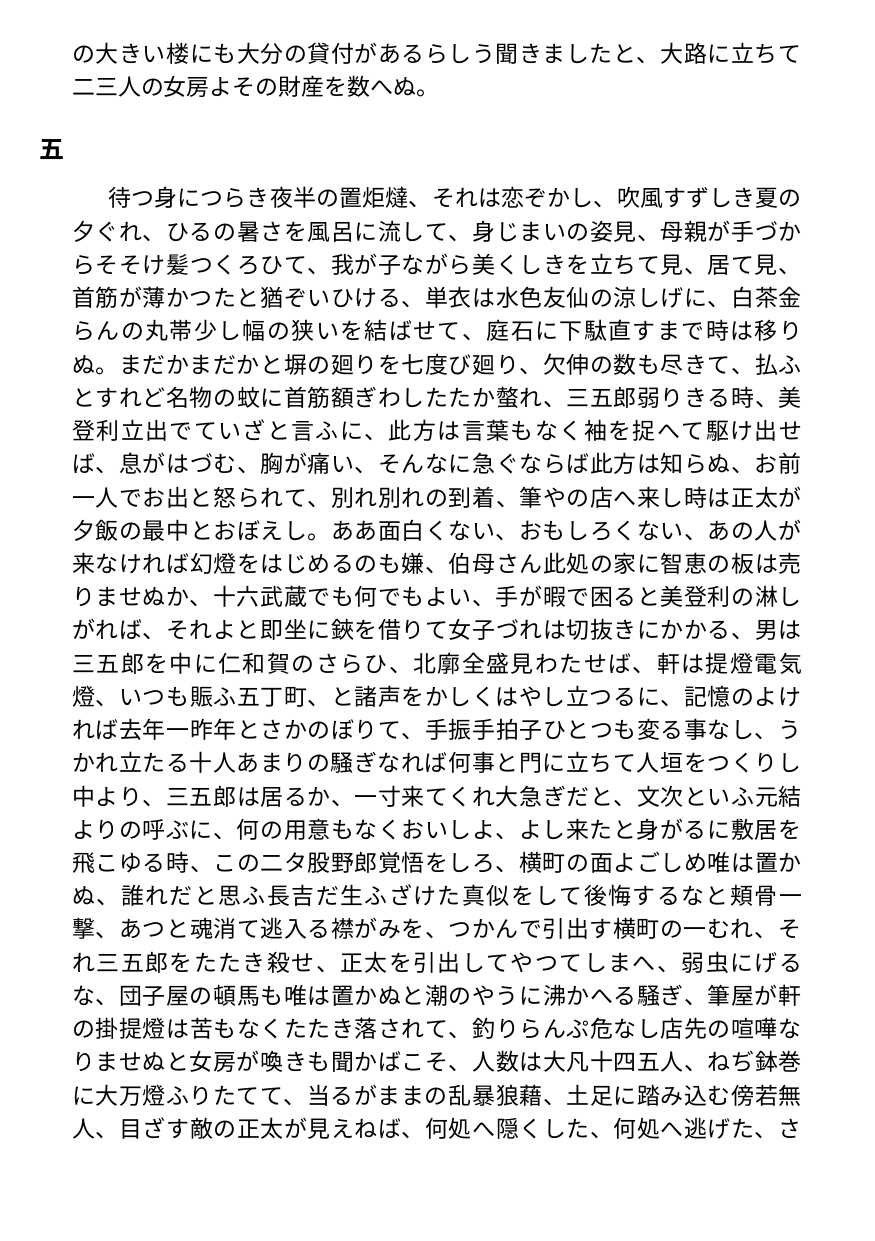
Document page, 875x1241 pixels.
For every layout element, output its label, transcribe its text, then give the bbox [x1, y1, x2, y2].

text 待つ身につらき夜半の置炬燵、それは恋ぞかし、吹風すずしき夏の夕ぐれ、ひるの暑さを風呂に流して、身じまいの姿見、母親が手づからそそけ髪つくろひて、我が子ながら美くしきを立ちて見、居て見、首筋が薄かつたと猶ぞいひける、単衣は水色友仙の涼しげに、白茶金らんの丸帯少し幅の狭いを結ばせて、庭石に下駄直すまで時は移りぬ。まだかまだかと塀の廻りを七度び廻り、欠伸の数も尽きて、払ふとすれど名物の蚊に首筋額ぎわしたたか螫れ、三五郎弱りきる時、美登利立出でていざと言ふに、此方は言葉もなく袖を捉へて駆け出せば、息がはづむ、胸が痛い、そんなに急ぐならば此方は知らぬ、お前一人でお出と怒られて、別れ別れの到着、筆やの店へ来し時は正太が夕飯の最中とおぼえし。ああ面白くない、おもしろくない、あの人が来なければ幻燈をはじめるのも嫌、伯母さん此処の家に智恵の板は売りませぬか、十六武蔵でも何でもよい、手が暇で困ると美登利の淋しがれば、それよと即坐に鋏を借りて女子づれは切抜きにかかる、男は三五郎を中に仁和賀のさらひ、北廓全盛見わたせば、軒は提燈電気燈、いつも賑ふ五丁町、と諸声をかしくはやし立つるに、記憶のよければ去年一昨年とさかのぼりて、手振手拍子ひとつも変る事なし、うかれ立たる十人あまりの騒ぎなれば何事と門に立ちて人垣をつくりし中より、三五郎は居るか、一寸来てくれ大急ぎだと、文次といふ元結よりの呼ぶに、何の用意もなくおいしよ、よし来たと身がるに敷居を飛こゆる時、この二タ股野郎覚悟をしろ、横町の面よごしめ唯は置かぬ、誰れだと思ふ長吉だ生ふざけた真似をして後悔するなと頬骨一撃、あつと魂消て逃入る襟がみを、つかんで引出す横町の一むれ、それ三五郎をたたき殺せ、正太を引出してやつてしまへ、弱虫にげるな、団子屋の頓馬も唯は置かぬと潮のやうに沸かへる騒ぎ、筆屋が軒の掛提燈は苦もなくたたき落されて、釣りらんぷ危なし店先の喧嘩なりませぬと女房が喚きも聞かばこそ、人数は大凡十四五人、ねぢ鉢巻に大万燈ふりたてて、当るがままの乱暴狼藉、土足に踏み込む傍若無人、目ざす敵の正太が見えねば、何処へ隠くした、何処へ逃げた、さ [72, 180, 802, 1144]
text の大きい楼にも大分の貸付があるらしう聞きましたと、大路に立ちて二三人の女房よその財産を数へぬ。 [72, 36, 802, 102]
subtitle 五 [36, 126, 838, 168]
